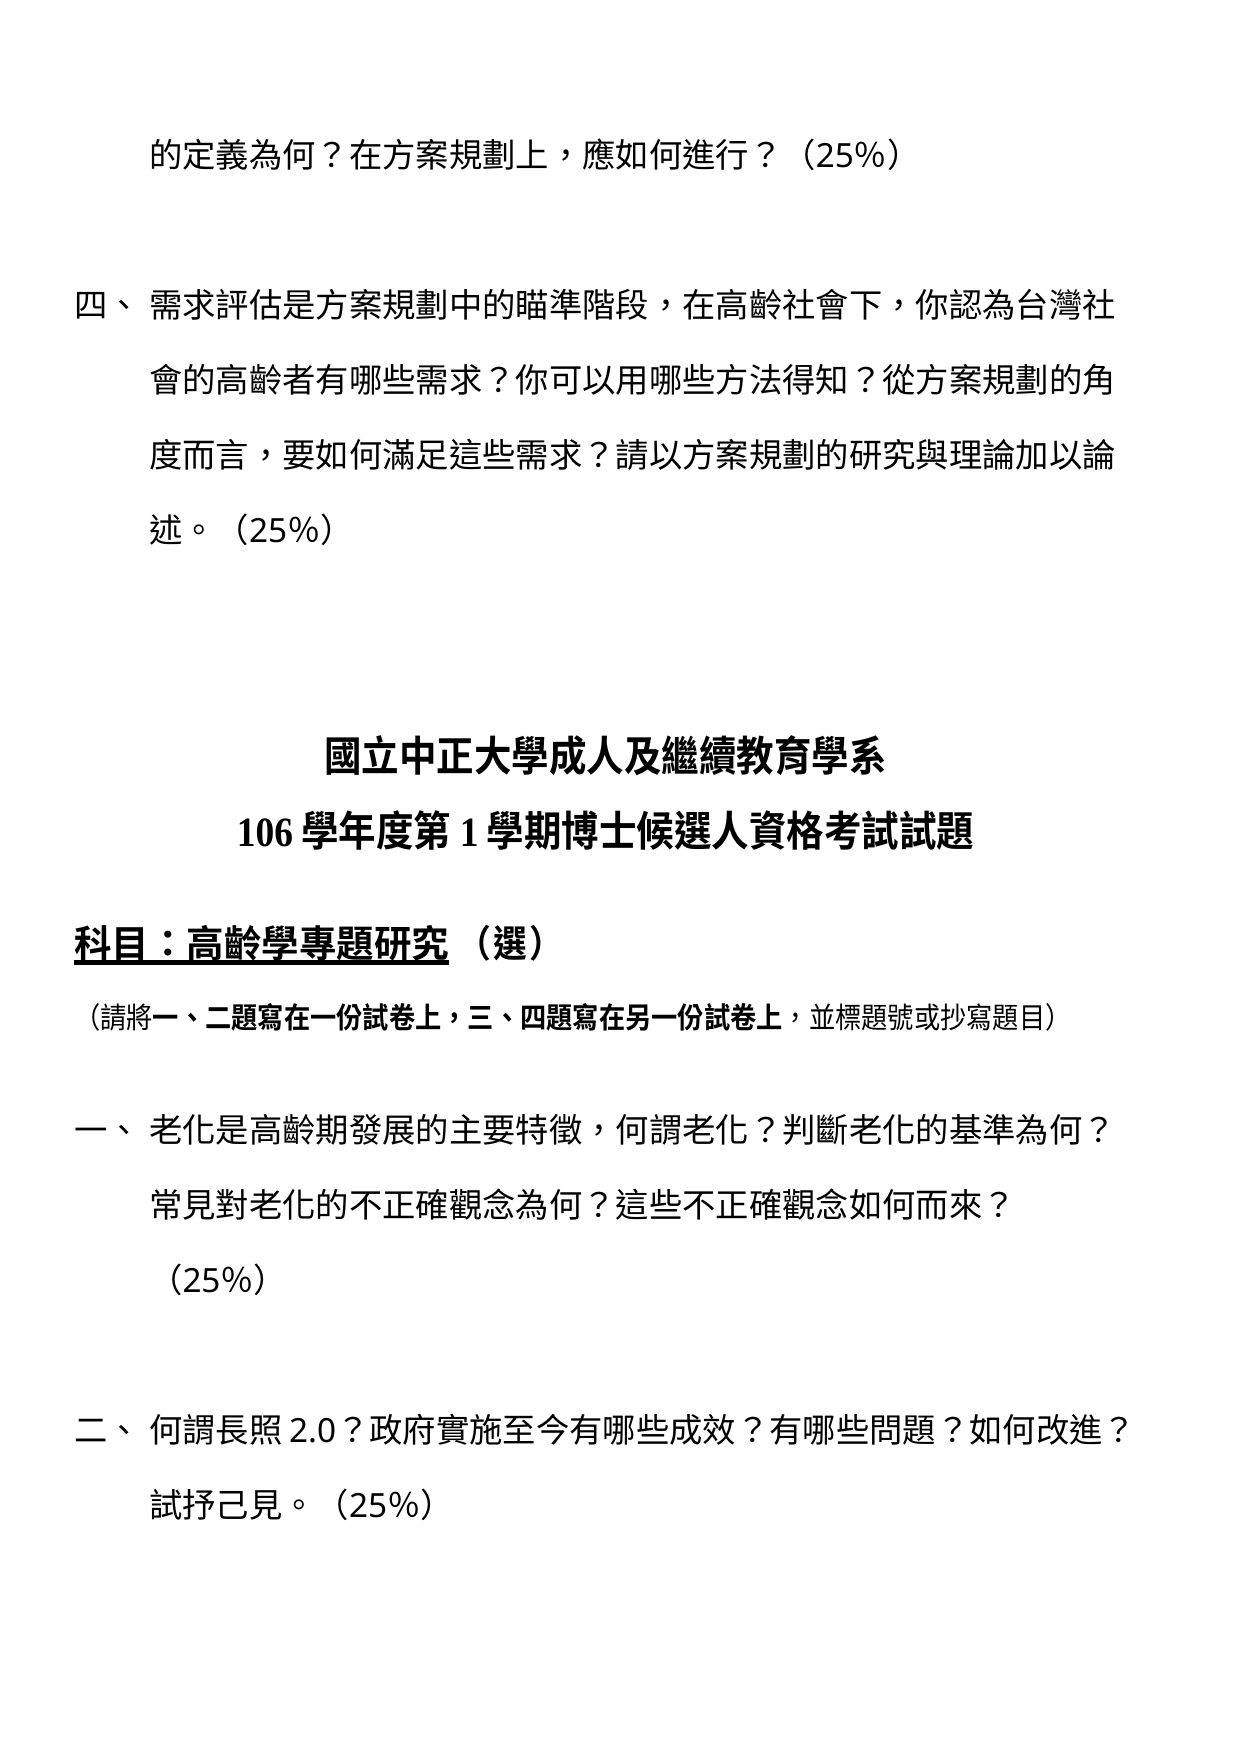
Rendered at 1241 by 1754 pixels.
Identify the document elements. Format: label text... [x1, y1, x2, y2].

list 請說明「以成果為導向的方案規劃」此模式強調的重點？對於「成果」的定義為何？在方案規劃上，應如何進行？（25％） [74, 116, 1137, 191]
text 106學年度第1學期博士候選人資格考試試題 [74, 791, 1137, 866]
list 何謂長照2.0？政府實施至今有哪些成效？有哪些問題？如何改進？試抒己見。（25％） [74, 1391, 1137, 1541]
text 科目：高齡學專題研究 （選） [74, 903, 1137, 978]
text （請將一、二題寫在一份試卷上，三、四題寫在另一份試卷上，並標題號或抄寫題目） [74, 978, 1137, 1053]
list 老化是高齡期發展的主要特徵，何謂老化？判斷老化的基準為何？常見對老化的不正確觀念為何？這些不正確觀念如何而來？（25％） [74, 1091, 1137, 1316]
text 國立中正大學成人及繼續教育學系 [74, 716, 1137, 791]
list 需求評估是方案規劃中的瞄準階段，在高齡社會下，你認為台灣社會的高齡者有哪些需求？你可以用哪些方法得知？從方案規劃的角度而言，要如何滿足這些需求？請以方案規劃的研究與理論加以論述。（25％） [74, 266, 1137, 566]
